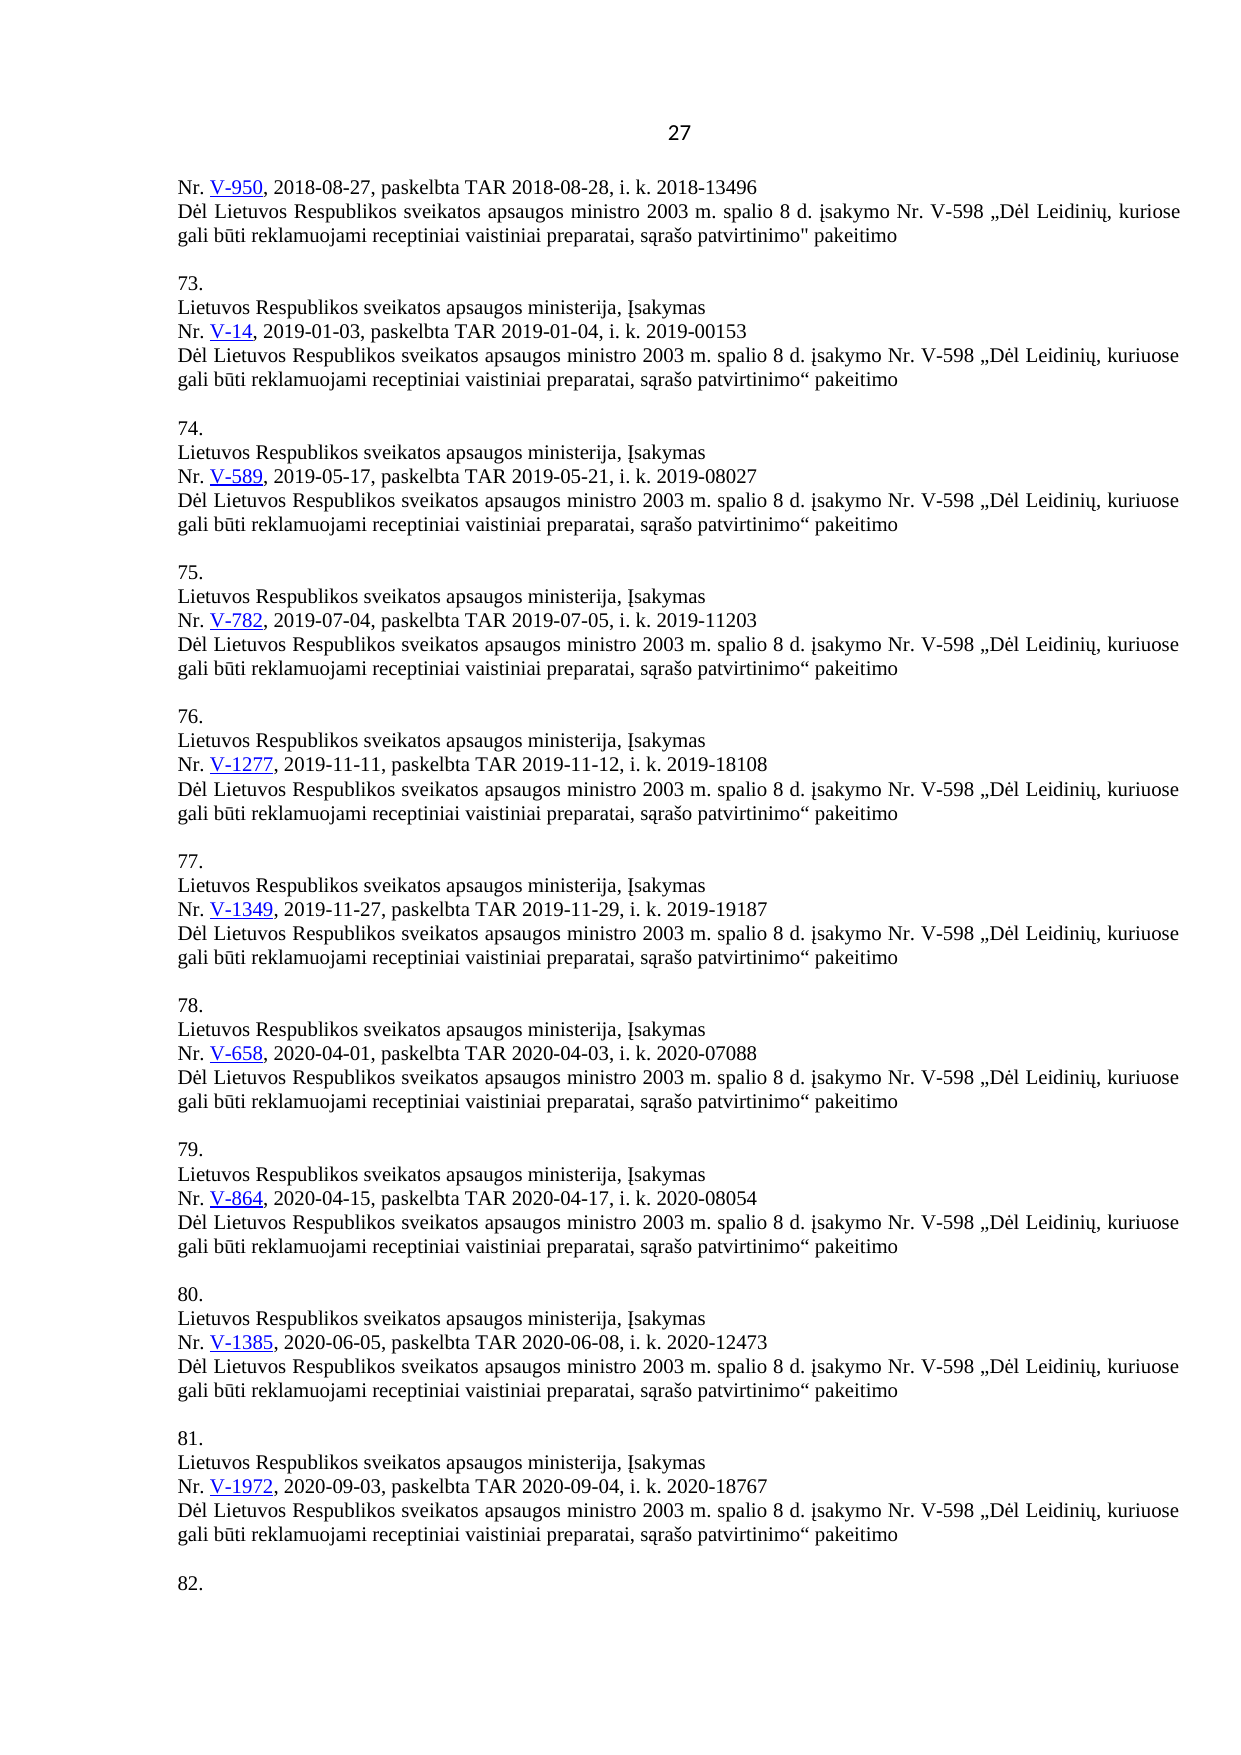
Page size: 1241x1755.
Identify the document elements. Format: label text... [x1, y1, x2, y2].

text Nr. V-782, 2019-07-04, paskelbta TAR 2019-07-05, i. k. 2019-11203 [177, 608, 1181, 632]
text Dėl Lietuvos Respublikos sveikatos apsaugos ministro 2003 m. spalio 8 d. įsakymo Nr. V-598 „Dėl Leidinių, kuriuose gali būti reklamuojami receptiniai vaistiniai preparatai, sąrašo patvirtinimo“ pakeitimo [177, 1498, 1181, 1546]
text Dėl Lietuvos Respublikos sveikatos apsaugos ministro 2003 m. spalio 8 d. įsakymo Nr. V-598 „Dėl Leidinių, kuriuose gali būti reklamuojami receptiniai vaistiniai preparatai, sąrašo patvirtinimo“ pakeitimo [177, 1209, 1181, 1258]
text 77. [177, 849, 1181, 873]
text Dėl Lietuvos Respublikos sveikatos apsaugos ministro 2003 m. spalio 8 d. įsakymo Nr. V-598 „Dėl Leidinių, kuriuose gali būti reklamuojami receptiniai vaistiniai preparatai, sąrašo patvirtinimo“ pakeitimo [177, 776, 1181, 824]
text Lietuvos Respublikos sveikatos apsaugos ministerija, Įsakymas [177, 584, 1181, 608]
text Nr. V-14, 2019-01-03, paskelbta TAR 2019-01-04, i. k. 2019-00153 [177, 319, 1181, 343]
text Dėl Lietuvos Respublikos sveikatos apsaugos ministro 2003 m. spalio 8 d. įsakymo Nr. V-598 „Dėl Leidinių, kuriuose gali būti reklamuojami receptiniai vaistiniai preparatai, sąrašo patvirtinimo“ pakeitimo [177, 1065, 1181, 1113]
text Lietuvos Respublikos sveikatos apsaugos ministerija, Įsakymas [177, 1017, 1181, 1041]
text Dėl Lietuvos Respublikos sveikatos apsaugos ministro 2003 m. spalio 8 d. įsakymo Nr. V-598 „Dėl Leidinių, kuriuose gali būti reklamuojami receptiniai vaistiniai preparatai, sąrašo patvirtinimo“ pakeitimo [177, 632, 1181, 680]
text Dėl Lietuvos Respublikos sveikatos apsaugos ministro 2003 m. spalio 8 d. įsakymo Nr. V-598 „Dėl Leidinių, kuriuose gali būti reklamuojami receptiniai vaistiniai preparatai, sąrašo patvirtinimo“ pakeitimo [177, 343, 1181, 391]
text Dėl Lietuvos Respublikos sveikatos apsaugos ministro 2003 m. spalio 8 d. įsakymo Nr. V-598 „Dėl Leidinių, kuriuose gali būti reklamuojami receptiniai vaistiniai preparatai, sąrašo patvirtinimo“ pakeitimo [177, 1354, 1181, 1402]
text 76. [177, 704, 1181, 728]
text Lietuvos Respublikos sveikatos apsaugos ministerija, Įsakymas [177, 295, 1181, 319]
text 82. [177, 1571, 1181, 1594]
text Nr. V-1277, 2019-11-11, paskelbta TAR 2019-11-12, i. k. 2019-18108 [177, 752, 1181, 776]
text Lietuvos Respublikos sveikatos apsaugos ministerija, Įsakymas [177, 1306, 1181, 1330]
text Lietuvos Respublikos sveikatos apsaugos ministerija, Įsakymas [177, 439, 1181, 464]
text Lietuvos Respublikos sveikatos apsaugos ministerija, Įsakymas [177, 873, 1181, 897]
text Nr. V-950, 2018-08-27, paskelbta TAR 2018-08-28, i. k. 2018-13496 [177, 175, 1181, 199]
text Nr. V-1349, 2019-11-27, paskelbta TAR 2019-11-29, i. k. 2019-19187 [177, 897, 1181, 921]
text Lietuvos Respublikos sveikatos apsaugos ministerija, Įsakymas [177, 1450, 1181, 1474]
text 81. [177, 1426, 1181, 1450]
text Nr. V-864, 2020-04-15, paskelbta TAR 2020-04-17, i. k. 2020-08054 [177, 1186, 1181, 1209]
text 78. [177, 993, 1181, 1017]
text Lietuvos Respublikos sveikatos apsaugos ministerija, Įsakymas [177, 1161, 1181, 1186]
text Nr. V-1385, 2020-06-05, paskelbta TAR 2020-06-08, i. k. 2020-12473 [177, 1330, 1181, 1354]
text 74. [177, 416, 1181, 439]
text 80. [177, 1282, 1181, 1306]
text 73. [177, 271, 1181, 295]
text Dėl Lietuvos Respublikos sveikatos apsaugos ministro 2003 m. spalio 8 d. įsakymo Nr. V-598 „Dėl Leidinių, kuriuose gali būti reklamuojami receptiniai vaistiniai preparatai, sąrašo patvirtinimo“ pakeitimo [177, 921, 1181, 969]
text Nr. V-658, 2020-04-01, paskelbta TAR 2020-04-03, i. k. 2020-07088 [177, 1041, 1181, 1065]
text Dėl Lietuvos Respublikos sveikatos apsaugos ministro 2003 m. spalio 8 d. įsakymo Nr. V-598 „Dėl Leidinių, kuriose gali būti reklamuojami receptiniai vaistiniai preparatai, sąrašo patvirtinimo" pakeitimo [177, 199, 1181, 247]
text Nr. V-1972, 2020-09-03, paskelbta TAR 2020-09-04, i. k. 2020-18767 [177, 1474, 1181, 1498]
text 75. [177, 560, 1181, 584]
text Lietuvos Respublikos sveikatos apsaugos ministerija, Įsakymas [177, 728, 1181, 752]
text 79. [177, 1137, 1181, 1161]
text Dėl Lietuvos Respublikos sveikatos apsaugos ministro 2003 m. spalio 8 d. įsakymo Nr. V-598 „Dėl Leidinių, kuriuose gali būti reklamuojami receptiniai vaistiniai preparatai, sąrašo patvirtinimo“ pakeitimo [177, 488, 1181, 536]
text Nr. V-589, 2019-05-17, paskelbta TAR 2019-05-21, i. k. 2019-08027 [177, 464, 1181, 488]
